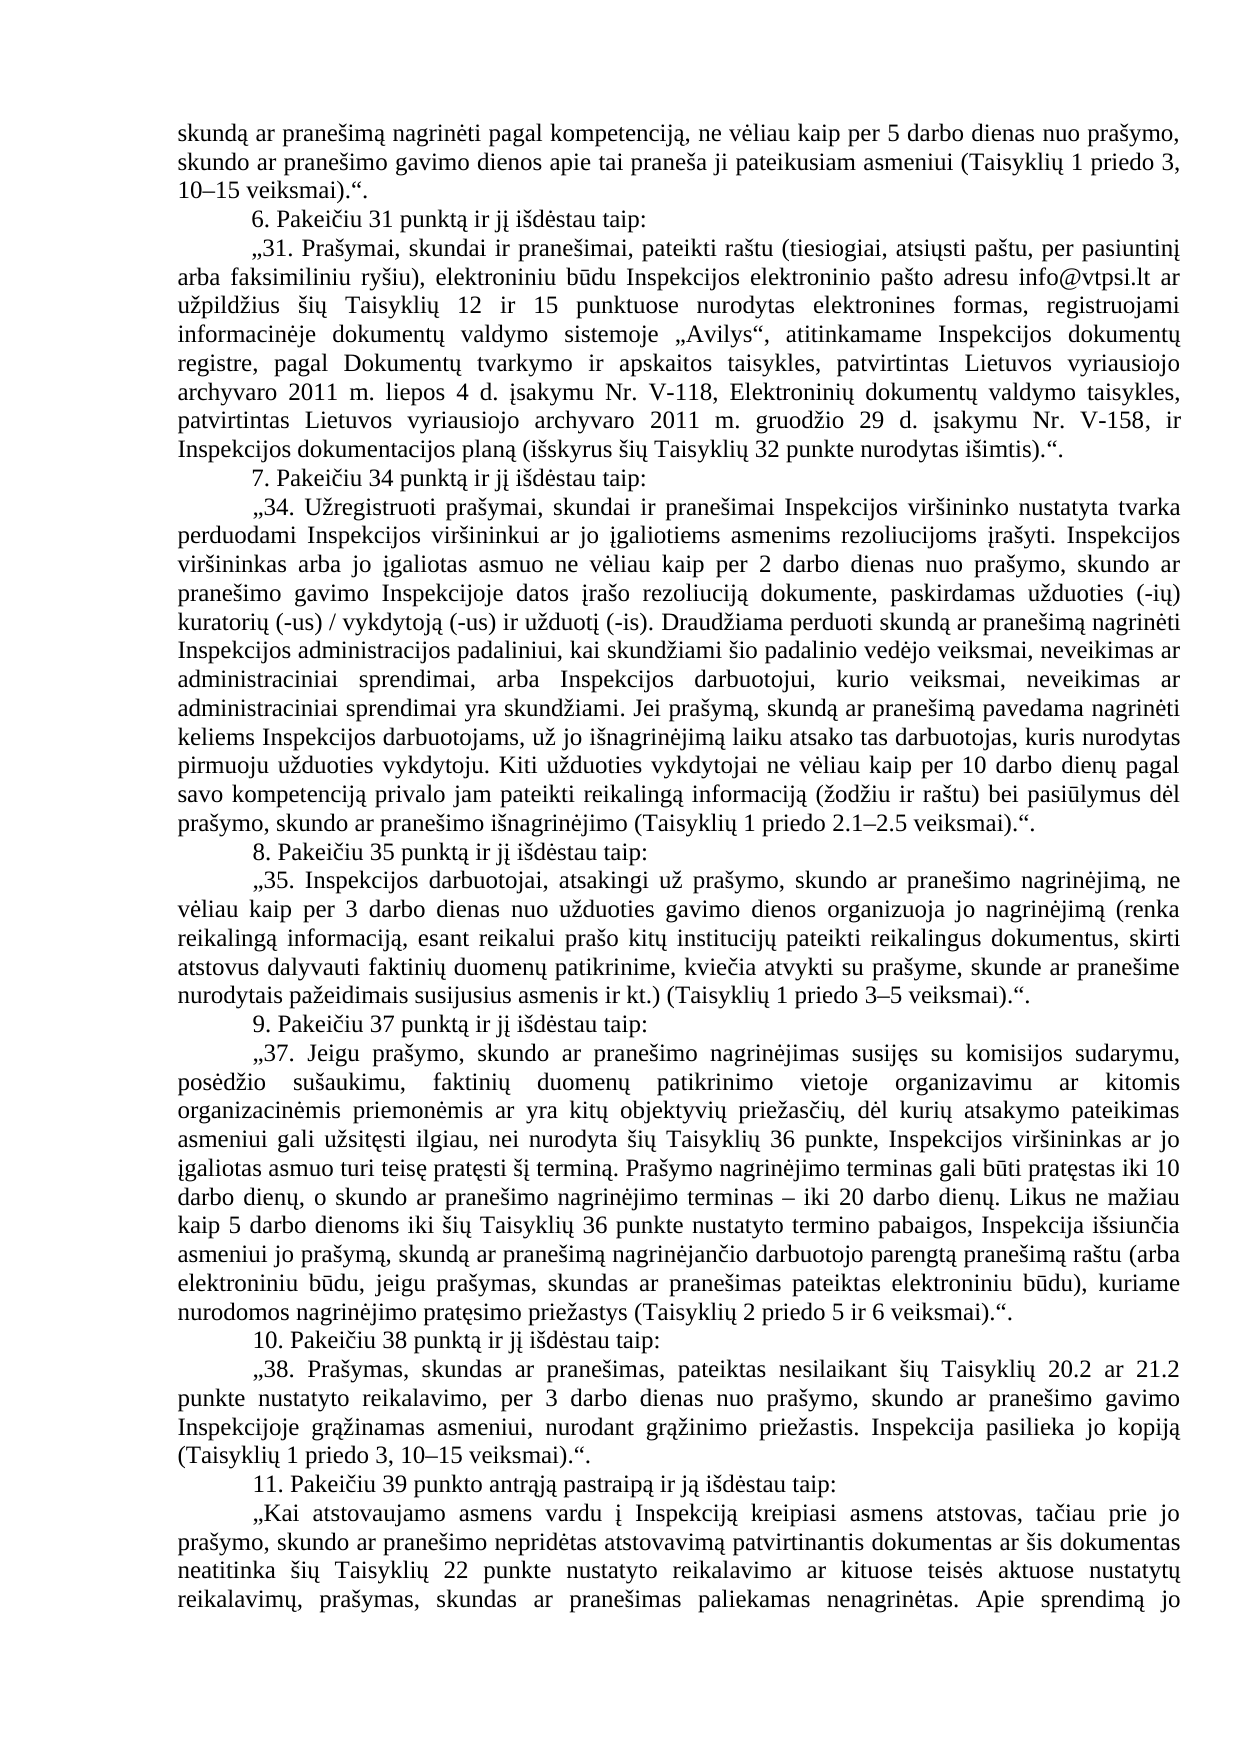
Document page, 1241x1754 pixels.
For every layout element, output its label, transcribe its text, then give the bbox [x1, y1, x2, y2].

text 7. Pakeičiu 34 punktą ir jį išdėstau taip: [177, 463, 1181, 492]
text „Kai atstovaujamo asmens vardu į Inspekciją kreipiasi asmens atstovas, tačiau prie jo prašymo, skundo ar pranešimo nepridėtas atstovavimą patvirtinantis dokumentas ar šis dokumentas neatitinka šių Taisyklių 22 punkte nustatyto reikalavimo ar kituose teisės aktuose nustatytų reikalavimų, prašymas, skundas ar pranešimas paliekamas nenagrinėtas. Apie sprendimą jo [177, 1498, 1181, 1613]
text „35. Inspekcijos darbuotojai, atsakingi už prašymo, skundo ar pranešimo nagrinėjimą, ne vėliau kaip per 3 darbo dienas nuo užduoties gavimo dienos organizuoja jo nagrinėjimą (renka reikalingą informaciją, esant reikalui prašo kitų institucijų pateikti reikalingus dokumentus, skirti atstovus dalyvauti faktinių duomenų patikrinime, kviečia atvykti su prašyme, skunde ar pranešime nurodytais pažeidimais susijusius asmenis ir kt.) (Taisyklių 1 priedo 3–5 veiksmai).“. [177, 866, 1181, 1009]
text 9. Pakeičiu 37 punktą ir jį išdėstau taip: [177, 1009, 1181, 1038]
text 11. Pakeičiu 39 punkto antrąją pastraipą ir ją išdėstau taip: [177, 1469, 1181, 1498]
text „37. Jeigu prašymo, skundo ar pranešimo nagrinėjimas susijęs su komisijos sudarymu, posėdžio sušaukimu, faktinių duomenų patikrinimo vietoje organizavimu ar kitomis organizacinėmis priemonėmis ar yra kitų objektyvių priežasčių, dėl kurių atsakymo pateikimas asmeniui gali užsitęsti ilgiau, nei nurodyta šių Taisyklių 36 punkte, Inspekcijos viršininkas ar jo įgaliotas asmuo turi teisę pratęsti šį terminą. Prašymo nagrinėjimo terminas gali būti pratęstas iki 10 darbo dienų, o skundo ar pranešimo nagrinėjimo terminas – iki 20 darbo dienų. Likus ne mažiau kaip 5 darbo dienoms iki šių Taisyklių 36 punkte nustatyto termino pabaigos, Inspekcija išsiunčia asmeniui jo prašymą, skundą ar pranešimą nagrinėjančio darbuotojo parengtą pranešimą raštu (arba elektroniniu būdu, jeigu prašymas, skundas ar pranešimas pateiktas elektroniniu būdu), kuriame nurodomos nagrinėjimo pratęsimo priežastys (Taisyklių 2 priedo 5 ir 6 veiksmai).“. [177, 1038, 1181, 1326]
text 8. Pakeičiu 35 punktą ir jį išdėstau taip: [177, 837, 1181, 866]
text 6. Pakeičiu 31 punktą ir jį išdėstau taip: [177, 204, 1181, 233]
text „34. Užregistruoti prašymai, skundai ir pranešimai Inspekcijos viršininko nustatyta tvarka perduodami Inspekcijos viršininkui ar jo įgaliotiems asmenims rezoliucijoms įrašyti. Inspekcijos viršininkas arba jo įgaliotas asmuo ne vėliau kaip per 2 darbo dienas nuo prašymo, skundo ar pranešimo gavimo Inspekcijoje datos įrašo rezoliuciją dokumente, paskirdamas užduoties (-ių) kuratorių (-us) / vykdytoją (-us) ir užduotį (-is). Draudžiama perduoti skundą ar pranešimą nagrinėti Inspekcijos administracijos padaliniui, kai skundžiami šio padalinio vedėjo veiksmai, neveikimas ar administraciniai sprendimai, arba Inspekcijos darbuotojui, kurio veiksmai, neveikimas ar administraciniai sprendimai yra skundžiami. Jei prašymą, skundą ar pranešimą pavedama nagrinėti keliems Inspekcijos darbuotojams, už jo išnagrinėjimą laiku atsako tas darbuotojas, kuris nurodytas pirmuoju užduoties vykdytoju. Kiti užduoties vykdytojai ne vėliau kaip per 10 darbo dienų pagal savo kompetenciją privalo jam pateikti reikalingą informaciją (žodžiu ir raštu) bei pasiūlymus dėl prašymo, skundo ar pranešimo išnagrinėjimo (Taisyklių 1 priedo 2.1–2.5 veiksmai).“. [177, 492, 1181, 837]
text 10. Pakeičiu 38 punktą ir jį išdėstau taip: [177, 1326, 1181, 1354]
text skundą ar pranešimą nagrinėti pagal kompetenciją, ne vėliau kaip per 5 darbo dienas nuo prašymo, skundo ar pranešimo gavimo dienos apie tai praneša ji pateikusiam asmeniui (Taisyklių 1 priedo 3, 10–15 veiksmai).“. [177, 118, 1181, 204]
text „38. Prašymas, skundas ar pranešimas, pateiktas nesilaikant šių Taisyklių 20.2 ar 21.2 punkte nustatyto reikalavimo, per 3 darbo dienas nuo prašymo, skundo ar pranešimo gavimo Inspekcijoje grąžinamas asmeniui, nurodant grąžinimo priežastis. Inspekcija pasilieka jo kopiją (Taisyklių 1 priedo 3, 10–15 veiksmai).“. [177, 1354, 1181, 1469]
text „31. Prašymai, skundai ir pranešimai, pateikti raštu (tiesiogiai, atsiųsti paštu, per pasiuntinį arba faksimiliniu ryšiu), elektroniniu būdu Inspekcijos elektroninio pašto adresu info@vtpsi.lt ar užpildžius šių Taisyklių 12 ir 15 punktuose nurodytas elektronines formas, registruojami informacinėje dokumentų valdymo sistemoje „Avilys“, atitinkamame Inspekcijos dokumentų registre, pagal Dokumentų tvarkymo ir apskaitos taisykles, patvirtintas Lietuvos vyriausiojo archyvaro 2011 m. liepos 4 d. įsakymu Nr. V-118, Elektroninių dokumentų valdymo taisykles, patvirtintas Lietuvos vyriausiojo archyvaro 2011 m. gruodžio 29 d. įsakymu Nr. V-158, ir Inspekcijos dokumentacijos planą (išskyrus šių Taisyklių 32 punkte nurodytas išimtis).“. [177, 233, 1181, 463]
